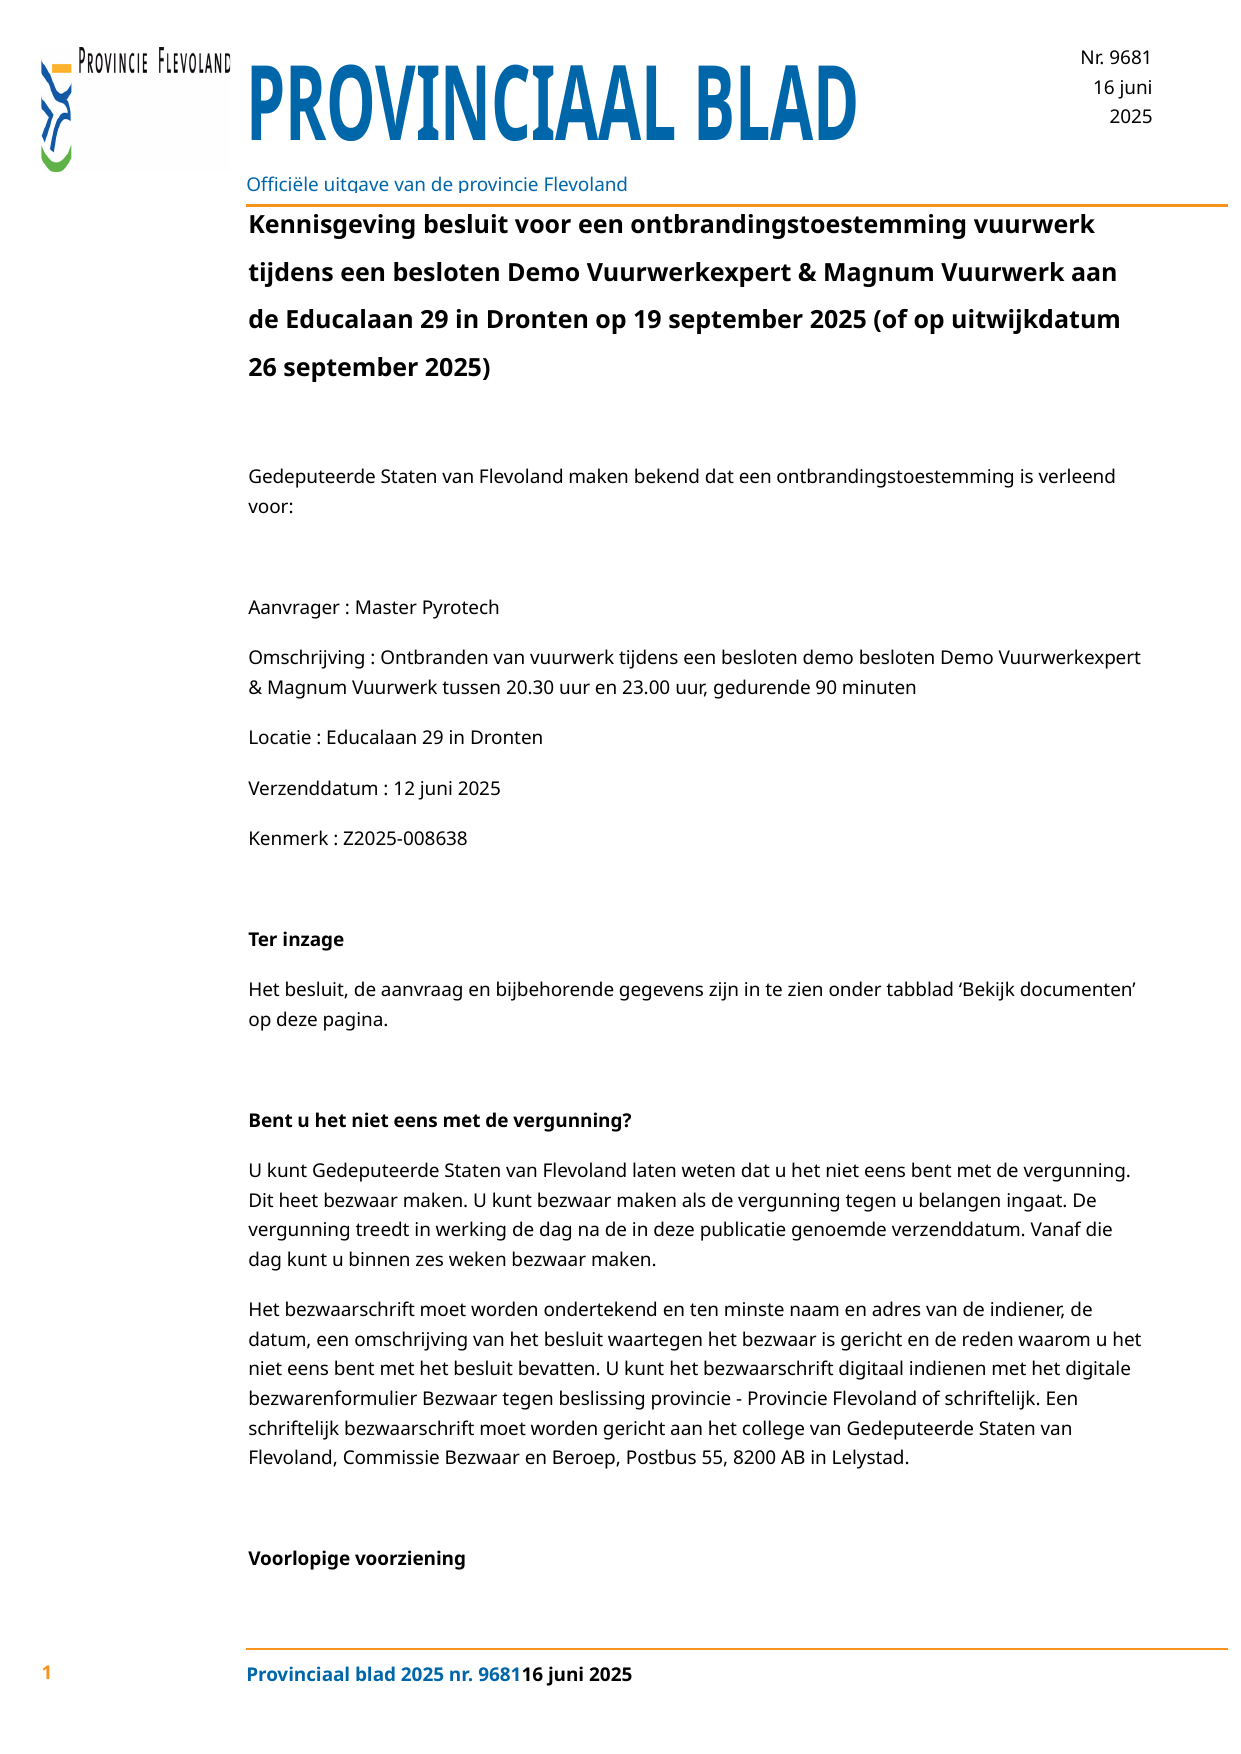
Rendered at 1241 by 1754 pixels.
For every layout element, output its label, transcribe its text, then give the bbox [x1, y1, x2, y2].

text Verzenddatum : 12 juni 2025 [248, 775, 1152, 801]
text Locatie : Educalaan 29 in Dronten [248, 724, 1152, 750]
text Gedeputeerde Staten van Flevoland maken bekend dat een ontbrandingstoestemming is verleend voor: [248, 463, 1152, 519]
text Omschrijving : Ontbranden van vuurwerk tijdens een besloten demo besloten Demo Vuurwerkexpert & Magnum Vuurwerk tussen 20.30 uur en 23.00 uur, gedurende 90 minuten [248, 644, 1152, 700]
text Kenmerk : Z2025-008638 [248, 825, 1152, 851]
text Ter inzage [248, 926, 1152, 952]
text Bent u het niet eens met de vergunning? [248, 1107, 1152, 1133]
text U kunt Gedeputeerde Staten van Flevoland laten weten dat u het niet eens bent met de vergunning. Dit heet bezwaar maken. U kunt bezwaar maken als de vergunning tegen u belangen ingaat. De vergunning treedt in werking de dag na de in deze publicatie genoemde verzenddatum. Vanaf die dag kunt u binnen zes weken bezwaar maken. [248, 1157, 1152, 1272]
text Het besluit, de aanvraag en bijbehorende gegevens zijn in te zien onder tabblad ‘Bekijk documenten’ op deze pagina. [248, 976, 1152, 1032]
text Kennisgeving besluit voor een ontbrandingstoestemming vuurwerk tijdens een besloten Demo Vuurwerkexpert & Magnum Vuurwerk aan de Educalaan 29 in Dronten op 19 september 2025 (of op uitwijkdatum 26 september 2025) [248, 207, 1152, 384]
text Aanvrager : Master Pyrotech [248, 594, 1152, 620]
text Het bezwaarschrift moet worden ondertekend en ten minste naam en adres van de indiener, de datum, een omschrijving van het besluit waartegen het bezwaar is gericht en de reden waarom u het niet eens bent met het besluit bevatten. U kunt het bezwaarschrift digitaal indienen met het digitale bezwarenformulier Bezwaar tegen beslissing provincie - Provincie Flevoland of schriftelijk. Een schriftelijk bezwaarschrift moet worden gericht aan het college van Gedeputeerde Staten van Flevoland, Commissie Bezwaar en Beroep, Postbus 55, 8200 AB in Lelystad. [248, 1296, 1152, 1470]
picture [41, 47, 231, 172]
text Voorlopige voorziening [248, 1545, 1152, 1571]
